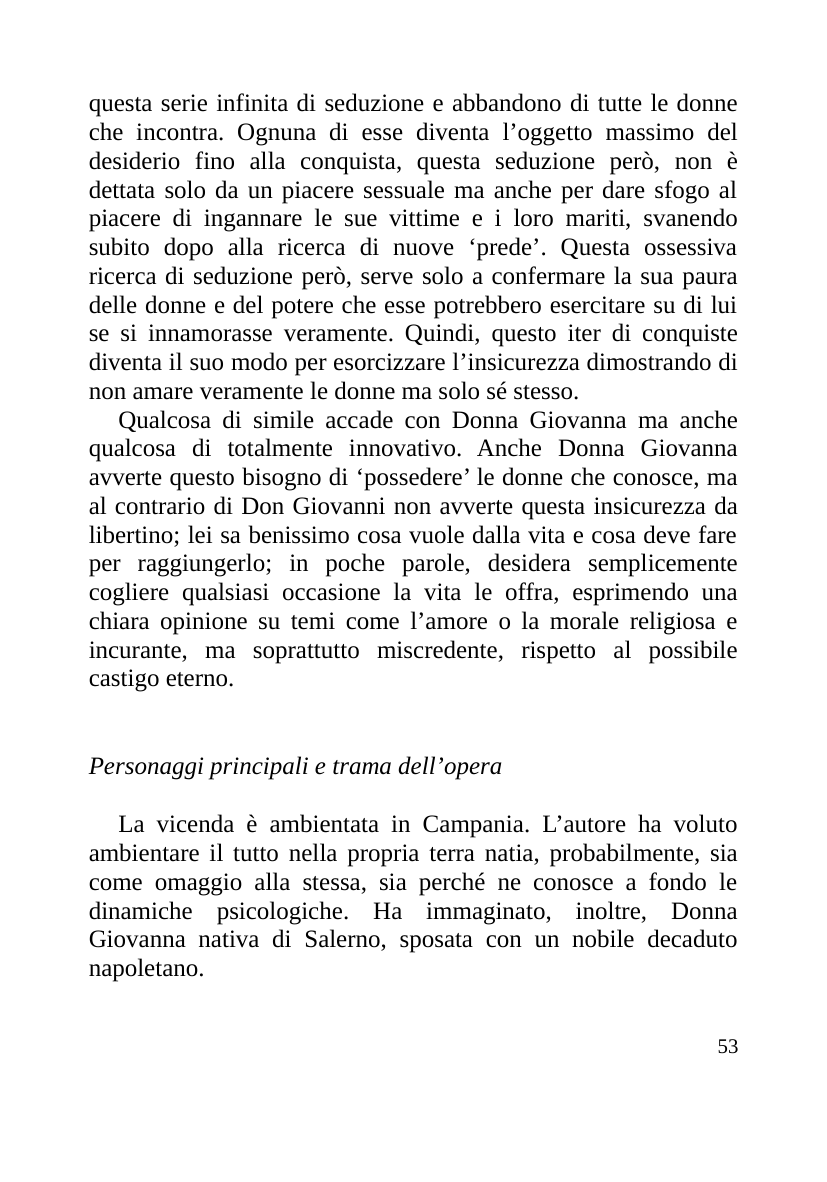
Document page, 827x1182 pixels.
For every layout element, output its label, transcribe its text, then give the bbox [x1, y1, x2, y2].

text Qualcosa di simile accade con Donna Giovanna ma anche qualcosa di totalmente innovativo. Anche Donna Giovanna avverte questo bisogno di ‘possedere’ le donne che conosce, ma al contrario di Don Giovanni non avverte questa insicurezza da libertino; lei sa benissimo cosa vuole dalla vita e cosa deve fare per raggiungerlo; in poche parole, desidera semplicemente cogliere qualsiasi occasione la vita le offra, esprimendo una chiara opinione su temi come l’amore o la morale religiosa e incurante, ma soprattutto miscredente, rispetto al possibile castigo eterno. [88, 405, 738, 692]
subtitle Personaggi principali e trama dell’opera [88, 751, 738, 780]
text questa serie infinita di seduzione e abbandono di tutte le donne che incontra. Ognuna di esse diventa l’oggetto massimo del desiderio fino alla conquista, questa seduzione però, non è dettata solo da un piacere sessuale ma anche per dare sfogo al piacere di ingannare le sue vittime e i loro mariti, svanendo subito dopo alla ricerca di nuove ‘prede’. Questa ossessiva ricerca di seduzione però, serve solo a confermare la sua paura delle donne e del potere che esse potrebbero esercitare su di lui se si innamorasse veramente. Quindi, questo iter di conquiste diventa il suo modo per esorcizzare l’insicurezza dimostrando di non amare veramente le donne ma solo sé stesso. [88, 88, 738, 405]
text La vicenda è ambientata in Campania. L’autore ha voluto ambientare il tutto nella propria terra natia, probabilmente, sia come omaggio alla stessa, sia perché ne conosce a fondo le dinamiche psicologiche. Ha immaginato, inoltre, Donna Giovanna nativa di Salerno, sposata con un nobile decaduto napoletano. [88, 809, 738, 982]
